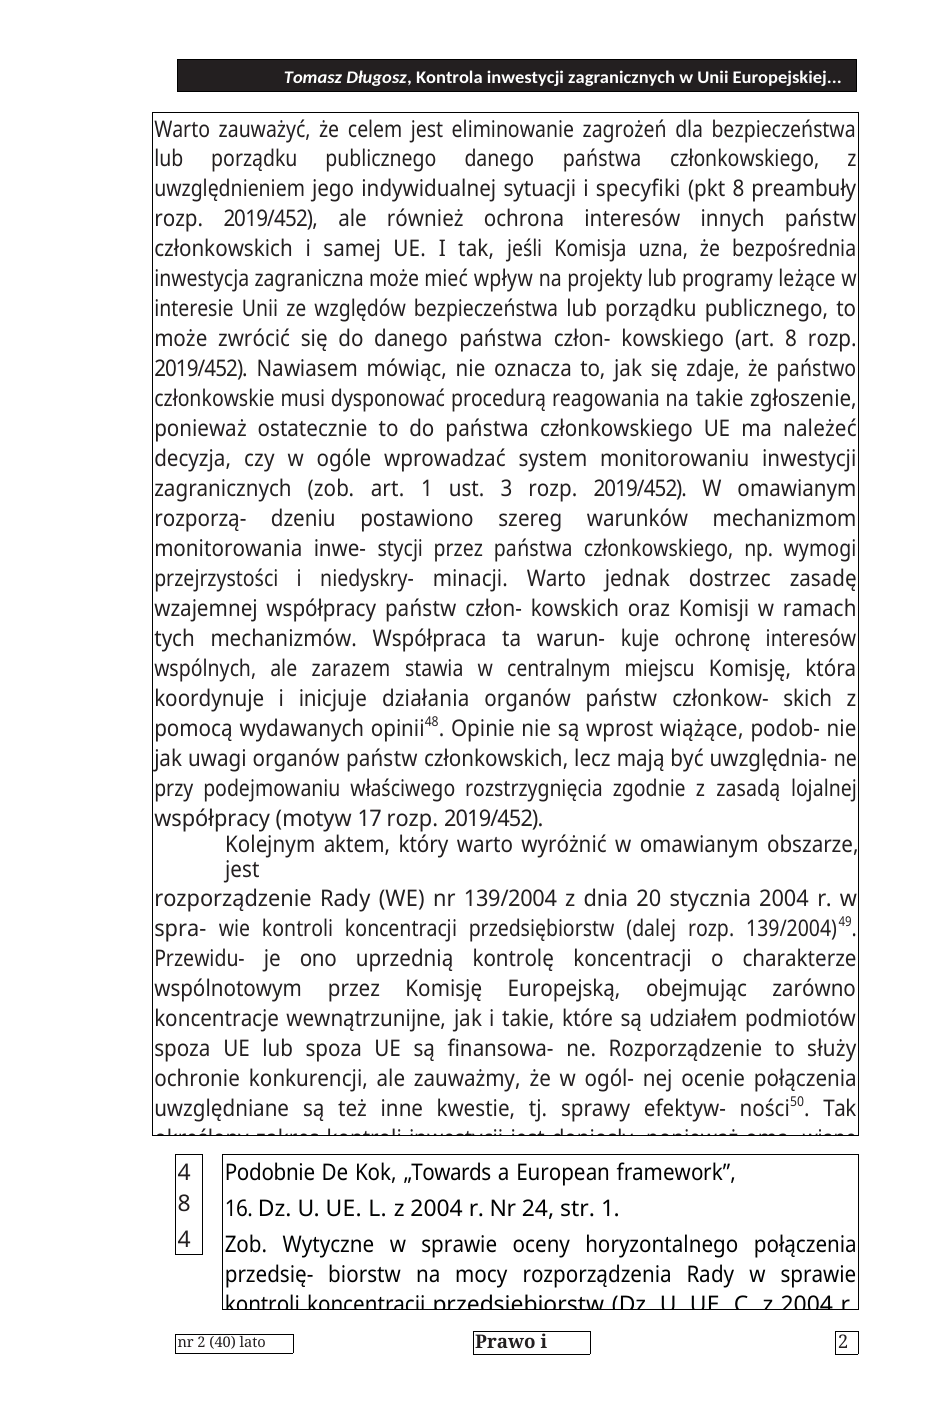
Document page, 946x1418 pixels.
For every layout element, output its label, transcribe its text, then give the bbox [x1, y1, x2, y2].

text 25 [838, 1332, 858, 1354]
text Warto zauważyć, że celem jest eliminowanie zagrożeń dla bezpieczeństwa lub porządku publicznego danego państwa członkowskiego, z uwzględnieniem jego indywidualnej sytuacji i specyfiki (pkt 8 preambuły rozp. 2019/452), ale również ochrona interesów innych państw członkowskich i samej UE. I tak, jeśli Komisja uzna, że bezpośrednia inwestycja zagraniczna może mieć wpływ na projekty lub programy leżące w interesie Unii ze względów bezpieczeństwa lub porządku publicznego, to może zwrócić się do danego państwa człon- kowskiego (art. 8 rozp. 2019/452). Nawiasem mówiąc, nie oznacza to, jak się zdaje, że państwo członkowskie musi dysponować procedurą reagowania na takie zgłoszenie, ponieważ ostatecznie to do państwa członkowskiego UE ma należeć decyzja, czy w ogóle wprowadzać system monitorowaniu inwestycji zagranicznych (zob. art. 1 ust. 3 rozp. 2019/452). W omawianym rozporzą- dzeniu postawiono szereg warunków mechanizmom monitorowania inwe- stycji przez państwa członkowskiego, np. wymogi przejrzystości i niedyskry- minacji. Warto jednak dostrzec zasadę wzajemnej współpracy państw człon- kowskich oraz Komisji w ramach tych mechanizmów. Współpraca ta warun- kuje ochronę interesów wspólnych, ale zarazem stawia w centralnym miejscu Komisję, która koordynuje i inicjuje działania organów państw członkow- skich z pomocą wydawanych opinii48. Opinie nie są wprost wiążące, podob- nie jak uwagi organów państw członkowskich, lecz mają być uwzględnia- ne przy podejmowaniu właściwego rozstrzygnięcia zgodnie z zasadą lojalnej współpracy (motyw 17 rozp. 2019/452). [154, 113, 857, 833]
text Prawo i Więź [475, 1332, 590, 1354]
text Tomasz Długosz, Kontrola inwestycji zagranicznych w Unii Europejskiej... [284, 66, 856, 88]
text 48 [177, 1155, 202, 1218]
text nr 2 (40) lato 2022 [177, 1335, 293, 1353]
text Podobnie De Kok, „Towards a European framework”, 16. Dz. U. UE. L. z 2004 r. Nr 24, str. 1. [224, 1155, 736, 1223]
text rozporządzenie Rady (WE) nr 139/2004 z dnia 20 stycznia 2004 r. w spra- wie kontroli koncentracji przedsiębiorstw (dalej rozp. 139/2004)49. Przewidu- je ono uprzednią kontrolę koncentracji o charakterze wspólnotowym przez Komisję Europejską, obejmując zarówno koncentracje wewnątrzunijne, jak i takie, które są udziałem podmiotów spoza UE lub spoza UE są finansowa- ne. Rozporządzenie to służy ochronie konkurencji, ale zauważmy, że w ogól- nej ocenie połączenia uwzględniane są też inne kwestie, tj. sprawy efektyw- ności50. Tak określony zakres kontroli inwestycji jest doniosły, ponieważ oma- wiane rozporządzenie wyłącza kompetencje organów państw członkowskich UE w zakresie, w jakim interesy ogólne są brane pod uwagę w tym rozporzą- dzeniu (a contrario z art. 21 ust. 4, ak. 1 rozp. 139/2004). Poza tym rozpo- rządzenie wprowadza mechanizm kontroli państw członkowskich UE, gdy te zechcą w celu ochrony jakichś interesów wprowadzić regulację wchodzącą w zakres koncentracji wspólnotowych (art. 21 ust. 4 ak. 3 rozp. 139/2004). [154, 883, 857, 1135]
text 49 [177, 1223, 202, 1254]
text Zob. Wytyczne w sprawie oceny horyzontalnego połączenia przedsię- biorstw na mocy rozporządzenia Rady w sprawie kontroli koncentracji przedsiębiorstw (Dz. U. UE. C. z 2004 r. Nr 31, str. 5)., pkt. 77. [224, 1229, 856, 1309]
text Kolejnym aktem, który warto wyróżnić w omawianym obszarze, jest [225, 833, 858, 882]
